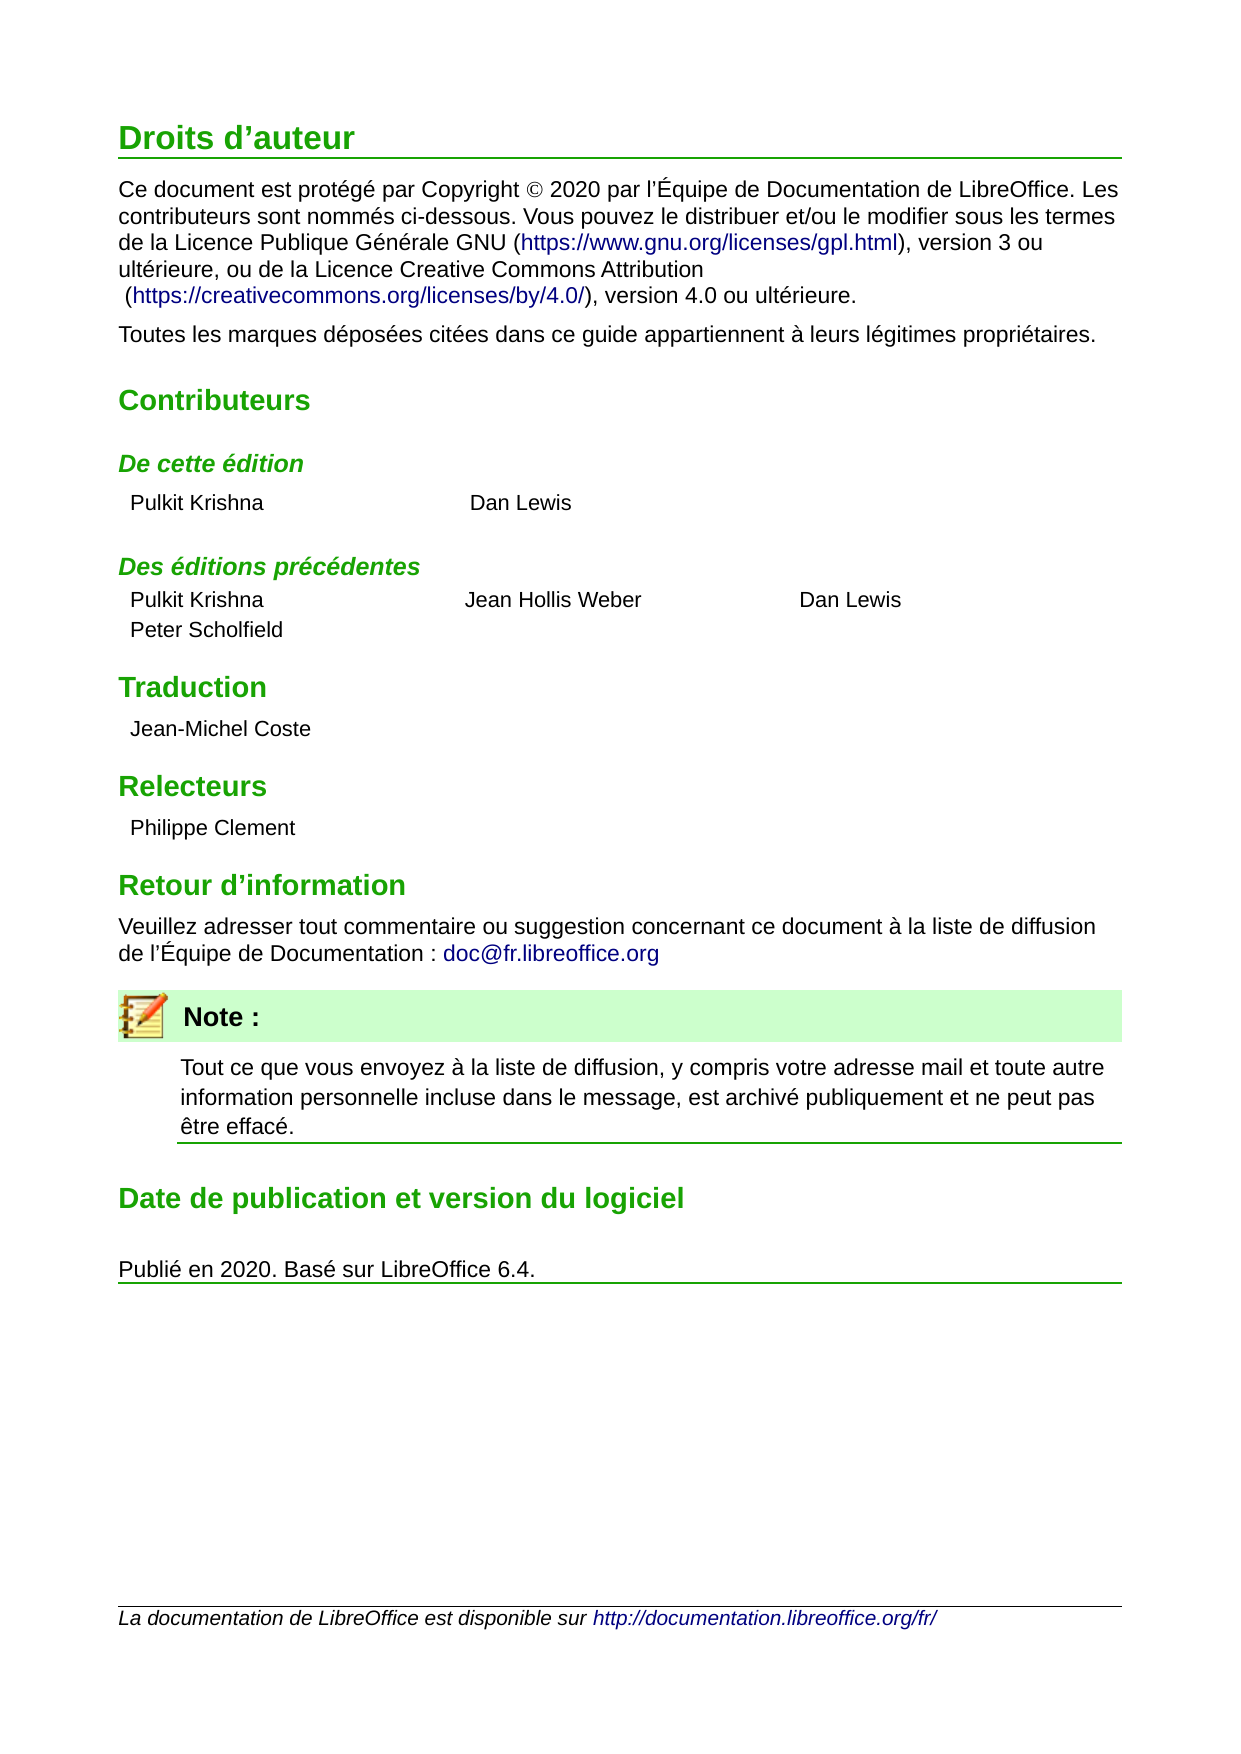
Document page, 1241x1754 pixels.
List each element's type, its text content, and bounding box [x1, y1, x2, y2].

table_header [789, 490, 1122, 520]
table_header [788, 716, 1122, 745]
table_header Jean Hollis Weber [453, 587, 787, 617]
text Publié en 2020. Basé sur LibreOffice 6.4. [118, 1256, 1122, 1282]
table_header [453, 716, 787, 745]
subtitle Droits d’auteur [118, 118, 1122, 157]
text Toutes les marques déposées citées dans ce guide appartiennent à leurs légitimes propriétaires. [118, 321, 1122, 347]
subtitle Des éditions précédentes [118, 552, 1122, 581]
table_header Pulkit Krishna [118, 587, 453, 617]
text Veuillez adresser tout commentaire ou suggestion concernant ce document à la liste de diffusion de l’Équipe de Documentation : doc@fr.libreoffice.org [118, 913, 1122, 966]
subtitle Relecteurs [118, 769, 1122, 803]
table_header [788, 814, 1122, 844]
table_header Philippe Clement [118, 814, 453, 844]
table_header Dan Lewis [788, 587, 1122, 617]
subtitle Retour d’information [118, 868, 1122, 901]
subtitle Contributeurs [118, 383, 1122, 417]
table_header Jean-Michel Coste [118, 716, 453, 745]
text Ce document est protégé par Copyright © 2020 par l’Équipe de Documentation de LibreOffice. Les contributeurs sont nommés ci-dessous. Vous pouvez le distribuer et/ou le modifier sous les termes de la Licence Publique Générale GNU (https://www.gnu.org/licenses/gpl.html), version 3 ou ultérieure, ou de la Licence Creative Commons Attribution (https://creativecommons.org/licenses/by/4.0/), version 4.0 ou ultérieure. [118, 176, 1122, 308]
text Date de publication et version du logiciel [118, 1181, 1122, 1214]
list Note : [118, 990, 1122, 1042]
table_cell Peter Scholfield [118, 617, 453, 647]
table_cell [788, 617, 1122, 647]
subtitle De cette édition [118, 449, 1122, 478]
picture [119, 991, 170, 1042]
table_header [453, 814, 787, 844]
table_header Pulkit Krishna [118, 490, 458, 520]
subtitle Traduction [118, 670, 1122, 704]
table_cell [453, 617, 787, 647]
text Tout ce que vous envoyez à la liste de diffusion, y compris votre adresse mail et toute autre information personnelle incluse dans le message, est archivé publiquement et ne peut pas être effacé. [177, 1048, 1122, 1142]
table_header Dan Lewis [458, 490, 789, 520]
